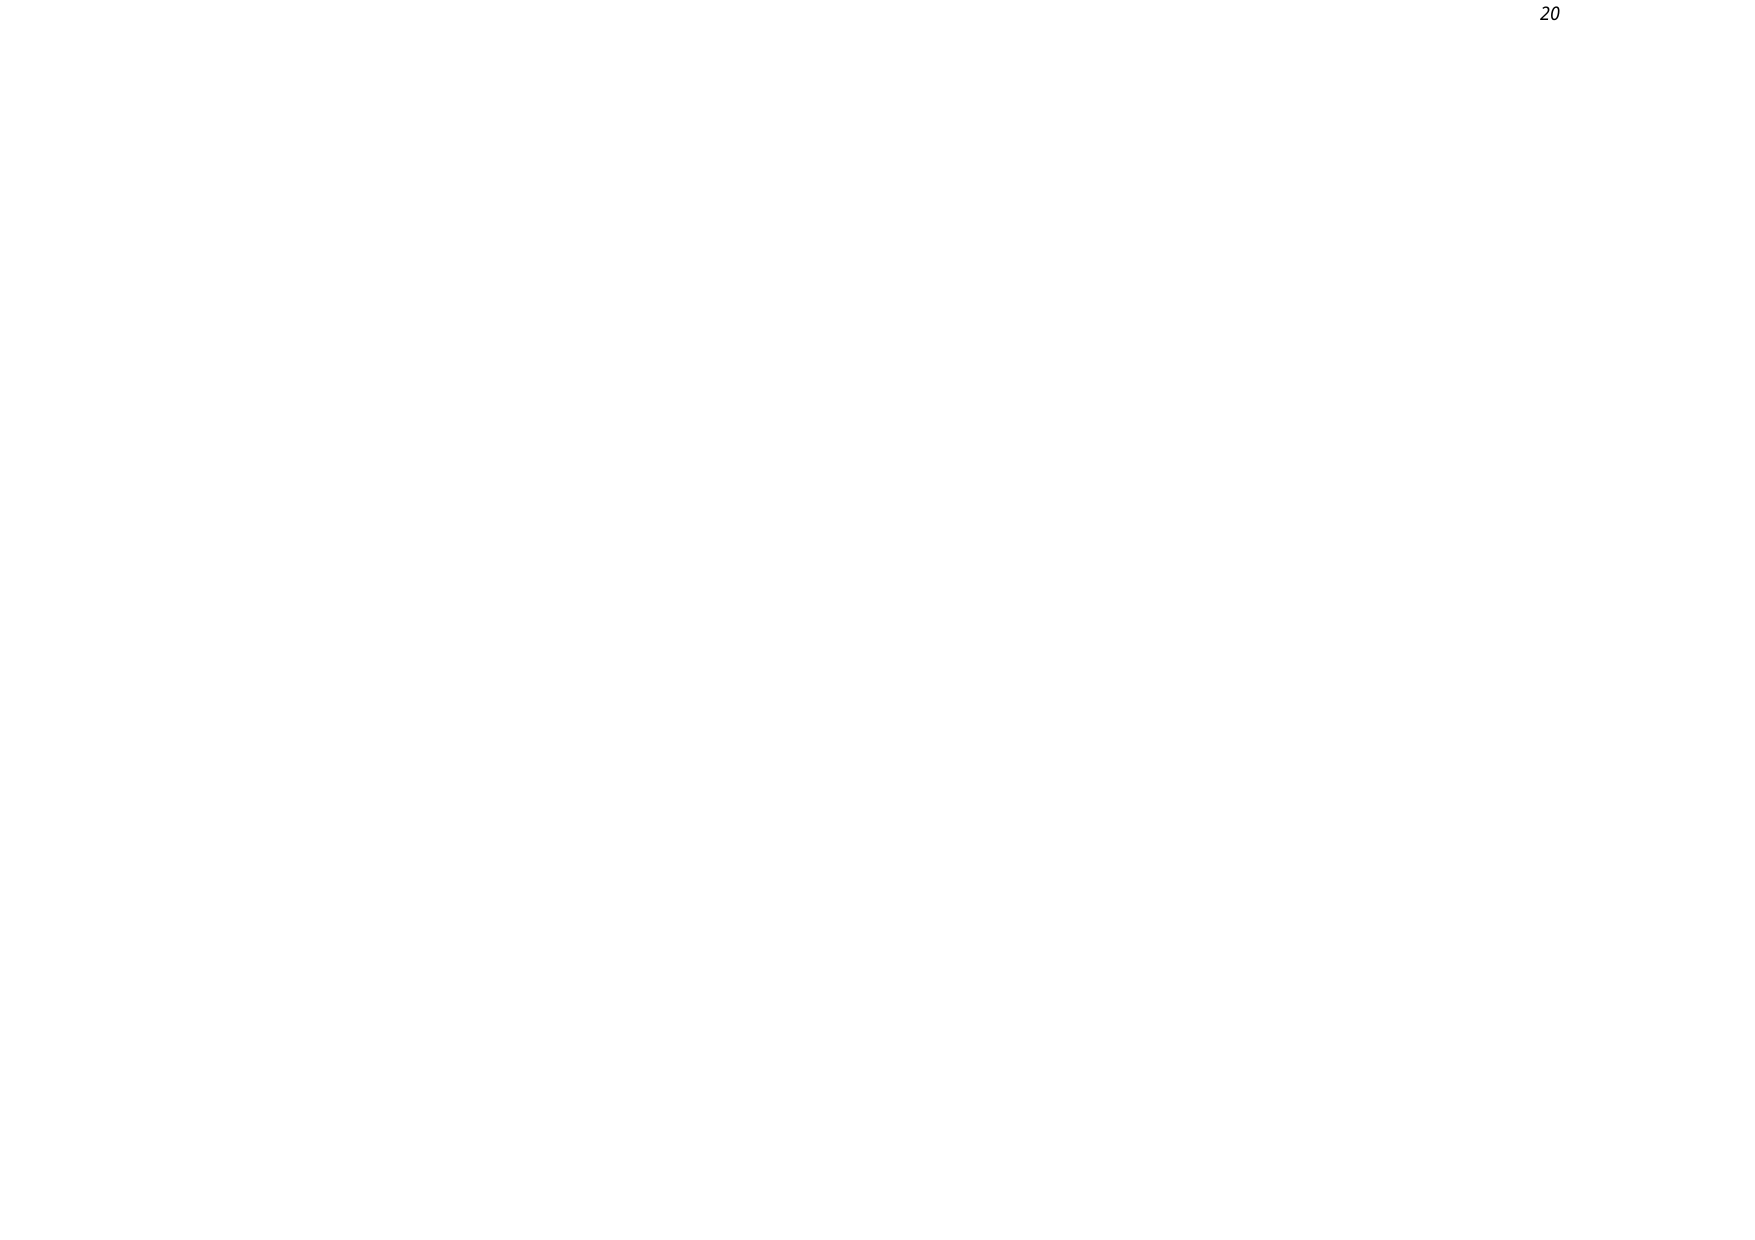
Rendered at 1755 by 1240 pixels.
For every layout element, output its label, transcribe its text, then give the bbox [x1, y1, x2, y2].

subtitle 20 [62, 0, 1561, 26]
